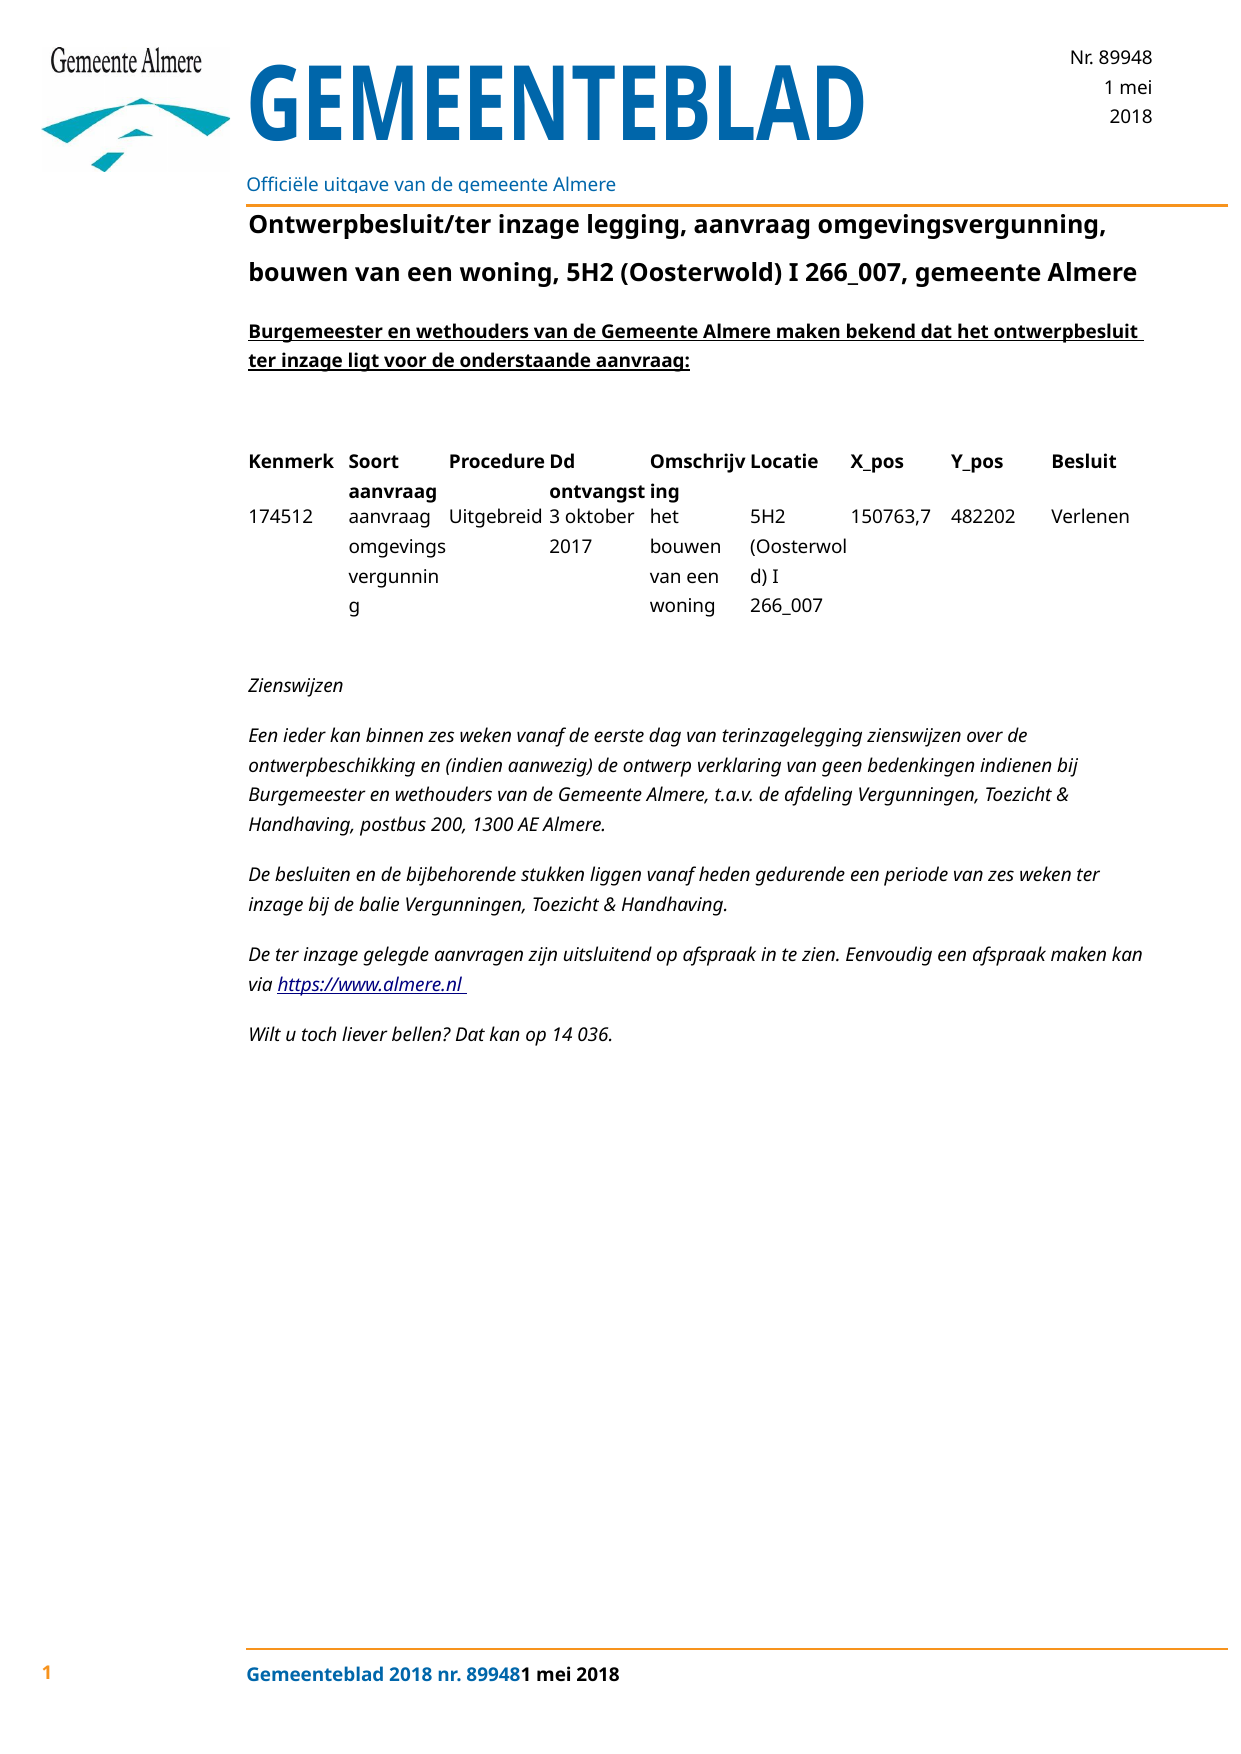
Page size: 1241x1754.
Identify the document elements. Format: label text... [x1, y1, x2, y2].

table_cell aanvraag omgevingsvergunning [348, 504, 449, 618]
table_cell 3 oktober 2017 [549, 504, 649, 618]
table_header Omschrijving [650, 449, 750, 504]
table_cell 174512 [248, 504, 348, 618]
table_cell het bouwen van een woning [650, 504, 750, 618]
table_header Locatie [750, 449, 850, 504]
table_header Dd ontvangst [549, 449, 649, 504]
table_header Kenmerk [248, 449, 348, 504]
table_header Y_pos [951, 449, 1051, 504]
table_cell Uitgebreid [449, 504, 549, 618]
text Een ieder kan binnen zes weken vanaf de eerste dag van terinzagelegging zienswijzen over de ontwerpbeschikking en (indien aanwezig) de ontwerp verklaring van geen bedenkingen indienen bij Burgemeester en wethouders van de Gemeente Almere, t.a.v. de afdeling Vergunningen, Toezicht & Handhaving, postbus 200, 1300 AE Almere. [248, 722, 1152, 837]
table_header Besluit [1051, 449, 1152, 504]
table_cell 482202 [951, 504, 1051, 618]
table_header Procedure [449, 449, 549, 504]
table_header X_pos [850, 449, 951, 504]
text Burgemeester en wethouders van de Gemeente Almere maken bekend dat het ontwerpbesluit ter inzage ligt voor de onderstaande aanvraag: [248, 318, 1152, 373]
text De ter inzage gelegde aanvragen zijn uitsluitend op afspraak in te zien. Eenvoudig een afspraak maken kan via https://www.almere.nl [248, 941, 1152, 997]
table_cell 5H2 (Oosterwold) I 266_007 [750, 504, 850, 618]
text Zienswijzen [248, 672, 1152, 698]
picture [41, 47, 231, 172]
text Ontwerpbesluit/ter inzage legging, aanvraag omgevingsvergunning, bouwen van een woning, 5H2 (Oosterwold) I 266_007, gemeente Almere [248, 207, 1152, 288]
text Wilt u toch liever bellen? Dat kan op 14 036. [248, 1021, 1152, 1047]
table_header Soort aanvraag [348, 449, 449, 504]
table_cell 150763,7 [850, 504, 951, 618]
table_cell Verlenen [1051, 504, 1152, 618]
text De besluiten en de bijbehorende stukken liggen vanaf heden gedurende een periode van zes weken ter inzage bij de balie Vergunningen, Toezicht & Handhaving. [248, 861, 1152, 917]
